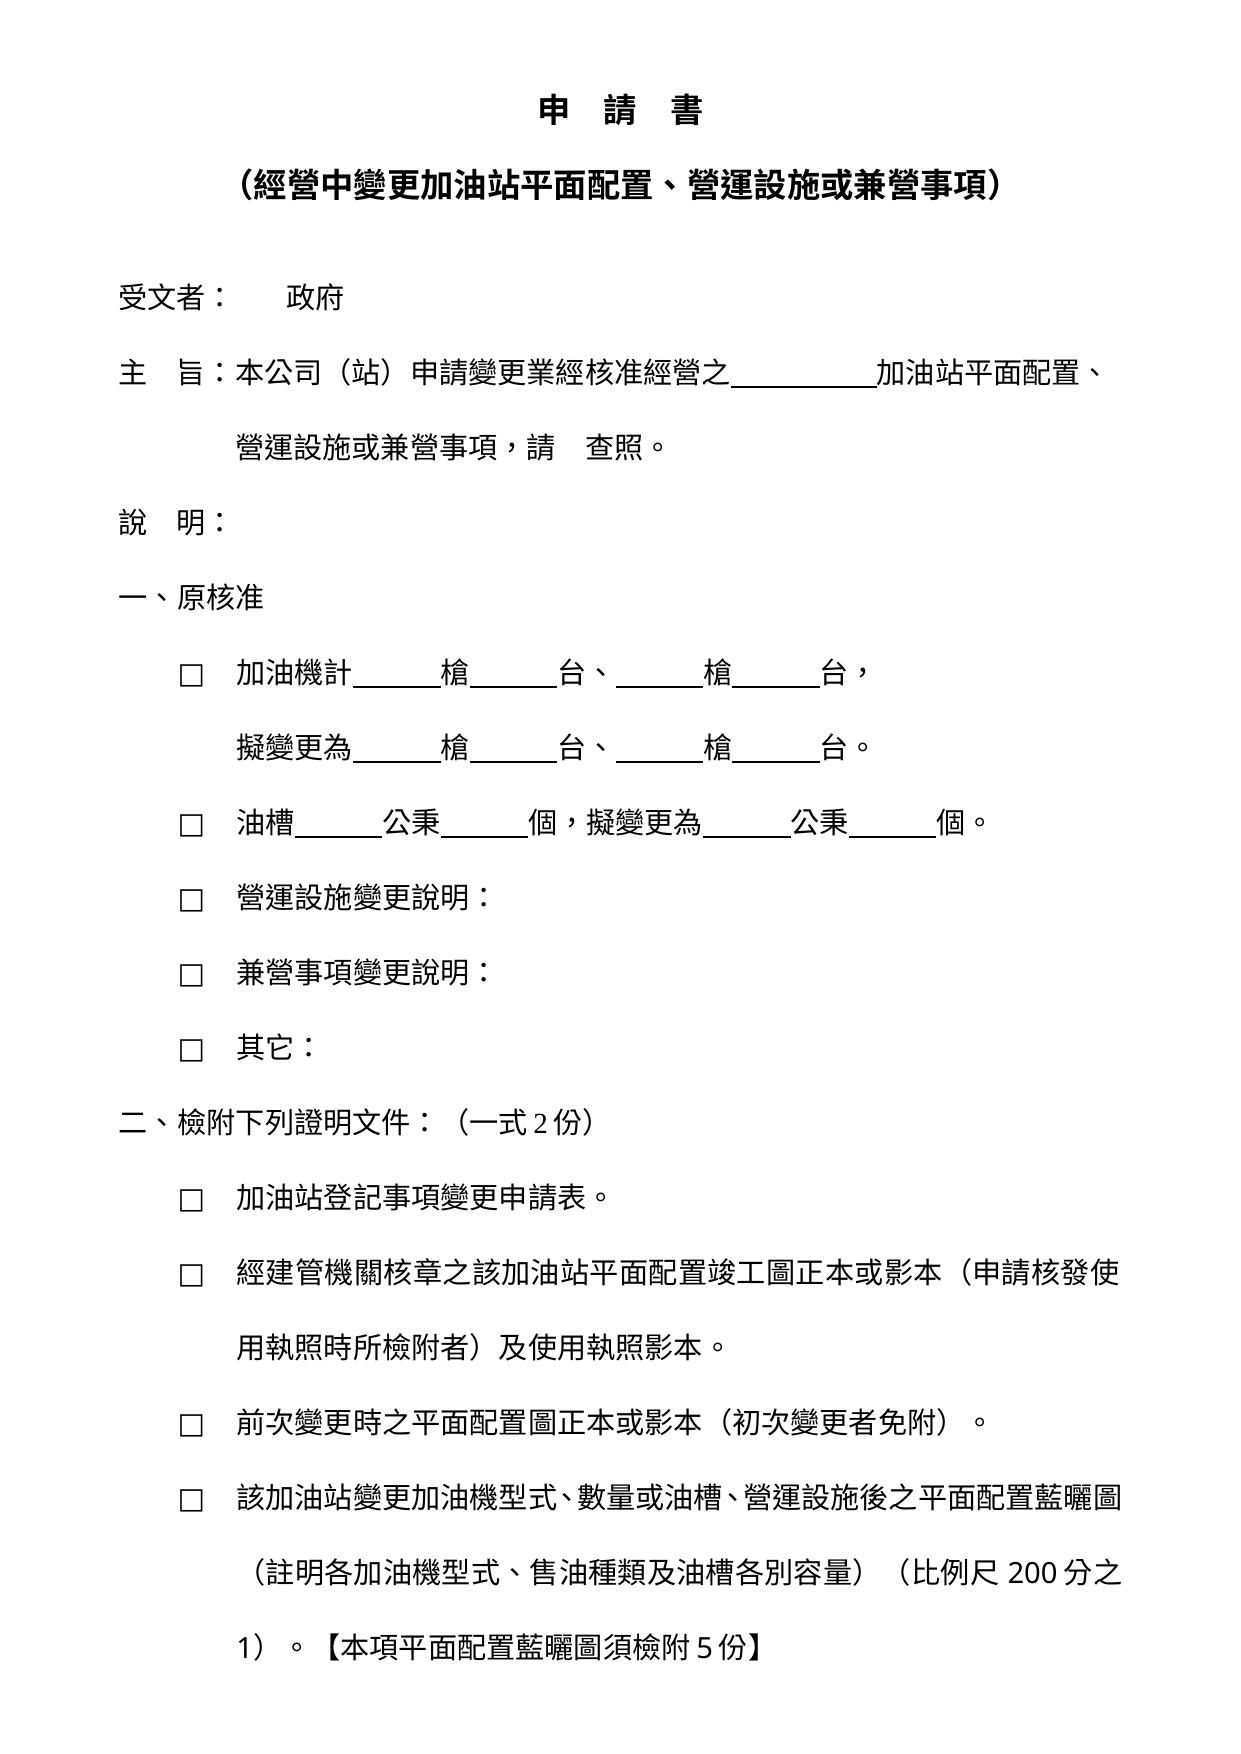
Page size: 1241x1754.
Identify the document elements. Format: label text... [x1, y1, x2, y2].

list 原核准 [118, 558, 1122, 633]
list 該加油站變更加油機型式、數量或油槽、營運設施後之平面配置藍曬圖（註明各加油機型式、售油種類及油槽各別容量）（比例尺200分之1）。【本項平面配置藍曬圖須檢附5份】 [177, 1458, 1122, 1683]
list 加油站登記事項變更申請表。 [177, 1158, 1122, 1233]
list 前次變更時之平面配置圖正本或影本（初次變更者免附）。 [177, 1383, 1122, 1458]
text 主 旨：本公司（站）申請變更業經核准經營之 加油站平面配置、營運設施或兼營事項，請 查照。 [118, 333, 1122, 483]
text （經營中變更加油站平面配置、營運設施或兼營事項） [118, 146, 1122, 221]
list 經建管機關核章之該加油站平面配置竣工圖正本或影本（申請核發使用執照時所檢附者）及使用執照影本。 [177, 1233, 1122, 1383]
text 受文者： 政府 [118, 258, 1122, 333]
list 兼營事項變更說明： [177, 933, 1122, 1008]
list 其它： [177, 1008, 1122, 1083]
text 申 請 書 [118, 71, 1122, 146]
text 擬變更為 槍 台、 槍 台。 [236, 708, 1122, 783]
list 檢附下列證明文件：（一式2份） [118, 1083, 1122, 1158]
list 加油機計 槍 台、 槍 台， [177, 633, 1122, 708]
text 說 明： [118, 483, 1122, 558]
list 營運設施變更說明： [177, 858, 1122, 933]
list 油槽 公秉 個，擬變更為 公秉 個。 [177, 783, 1122, 858]
